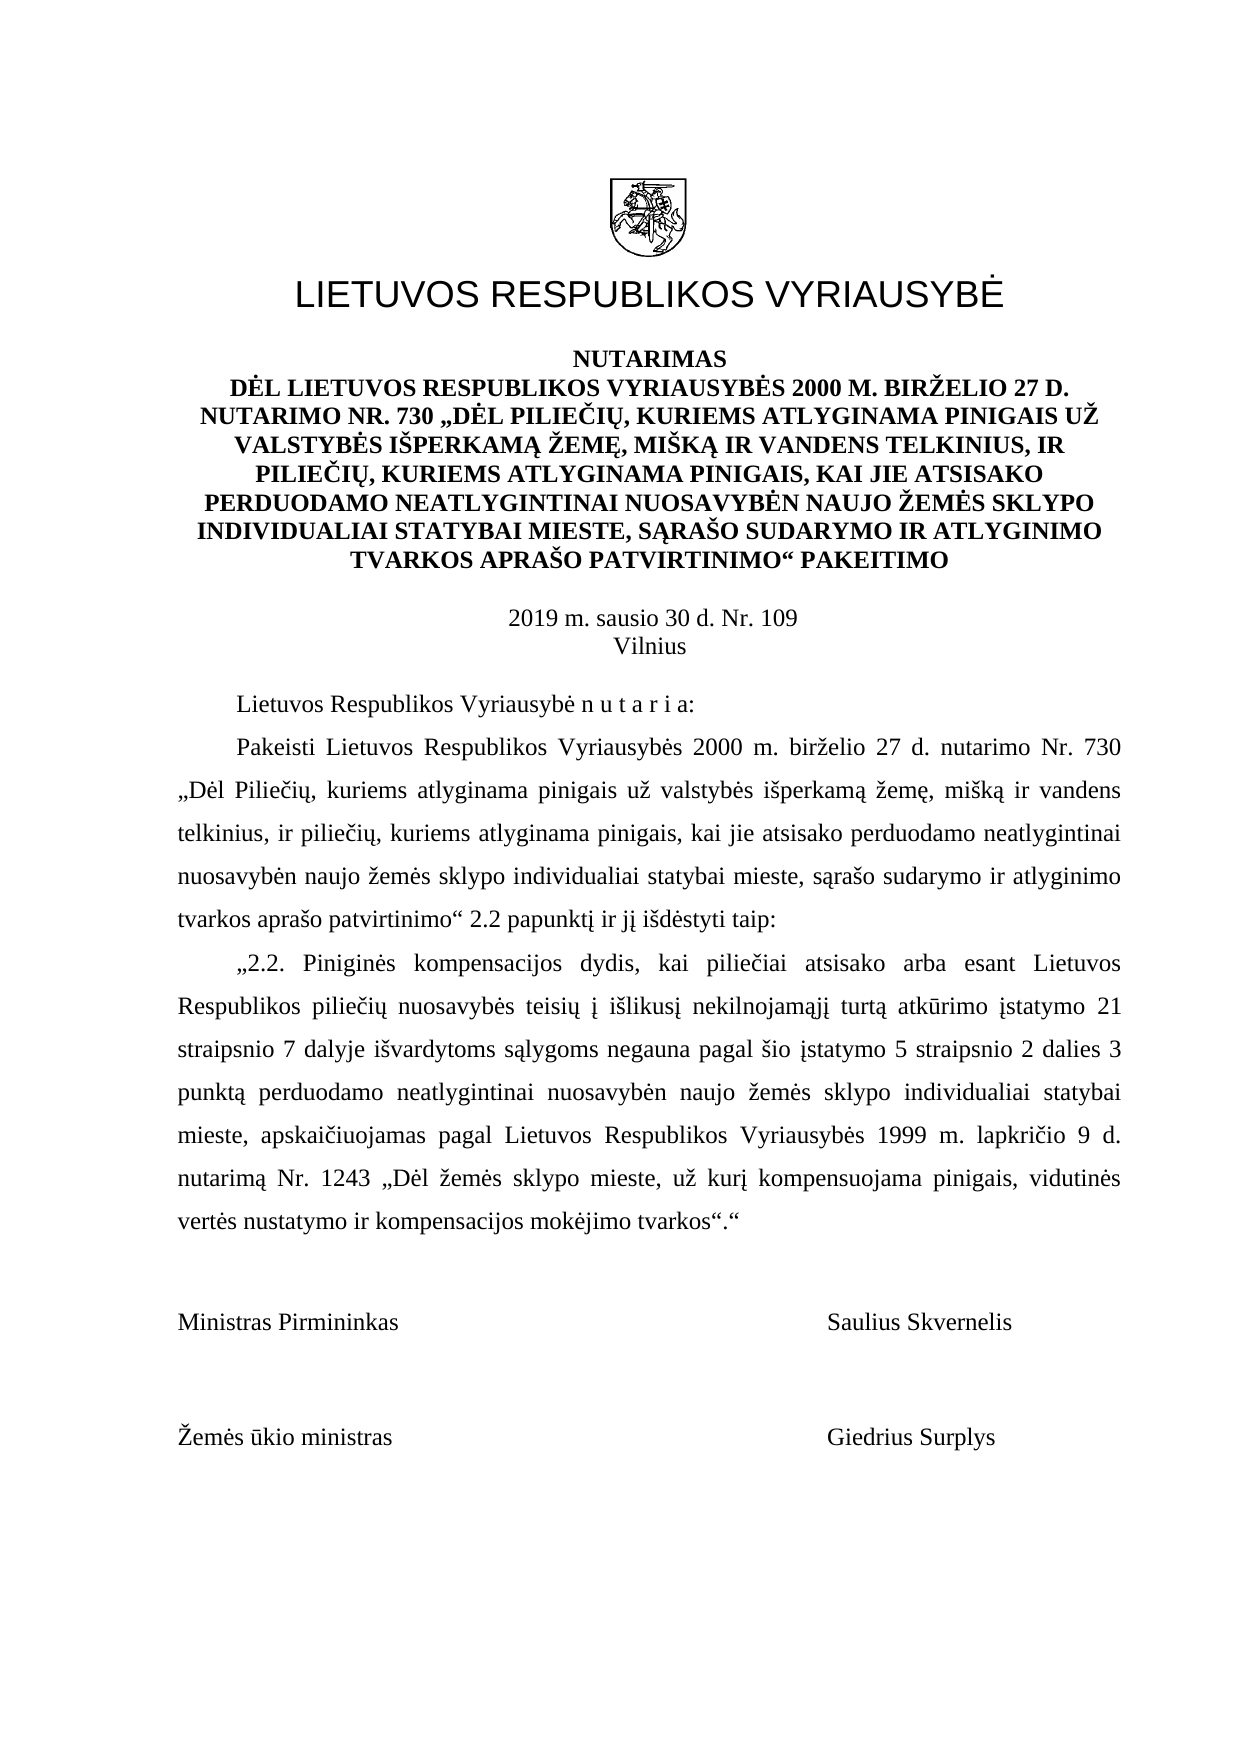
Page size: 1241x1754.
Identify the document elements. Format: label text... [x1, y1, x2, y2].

text DĖL LIETUVOS RESPUBLIKOS VYRIAUSYBĖS 2000 M. BIRŽELIO 27 D. NUTARIMO NR. 730 „DĖL PILIEČIŲ, KURIEMS ATLYGINAMA PINIGAIS UŽ VALSTYBĖS IŠPERKAMĄ ŽEMĘ, MIŠKĄ IR VANDENS TELKINIUS, IR PILIEČIŲ, KURIEMS ATLYGINAMA PINIGAIS, KAI JIE ATSISAKO PERDUODAMO NEATLYGINTINAI NUOSAVYBĖN NAUJO ŽEMĖS SKLYPO INDIVIDUALIAI STATYBAI MIESTE, SĄRAŠO SUDARYMO IR ATLYGINIMO TVARKOS APRAŠO PATVIRTINIMO“ PAKEITIMO [177, 373, 1122, 574]
text Lietuvos Respublikos Vyriausybė [177, 272, 1122, 315]
text Žemės ūkio ministras Giedrius Surplys [177, 1422, 1122, 1451]
text Ministras Pirmininkas Saulius Skvernelis [177, 1307, 1122, 1336]
text Pakeisti Lietuvos Respublikos Vyriausybės 2000 m. birželio 27 d. nutarimo Nr. 730 „Dėl Piliečių, kuriems atlyginama pinigais už valstybės išperkamą žemę, mišką ir vandens telkinius, ir piliečių, kuriems atlyginama pinigais, kai jie atsisako perduodamo neatlygintinai nuosavybėn naujo žemės sklypo individualiai statybai mieste, sąrašo sudarymo ir atlyginimo tvarkos aprašo patvirtinimo“ 2.2 papunktį ir jį išdėstyti taip: [177, 732, 1122, 933]
text nutarimas [177, 344, 1122, 373]
text 2019 m. sausio 30 d. Nr. 109 [177, 603, 1122, 631]
text Lietuvos Respublikos Vyriausybė n u t a r i a: [177, 689, 1122, 718]
text Vilnius [177, 631, 1122, 660]
text „2.2. Piniginės kompensacijos dydis, kai piliečiai atsisako arba esant Lietuvos Respublikos piliečių nuosavybės teisių į išlikusį nekilnojamąjį turtą atkūrimo įstatymo 21 straipsnio 7 dalyje išvardytoms sąlygoms negauna pagal šio įstatymo 5 straipsnio 2 dalies 3 punktą perduodamo neatlygintinai nuosavybėn naujo žemės sklypo individualiai statybai mieste, apskaičiuojamas pagal Lietuvos Respublikos Vyriausybės 1999 m. lapkričio 9 d. nutarimą Nr. 1243 „Dėl žemės sklypo mieste, už kurį kompensuojama pinigais, vidutinės vertės nustatymo ir kompensacijos mokėjimo tvarkos“.“ [177, 948, 1122, 1235]
